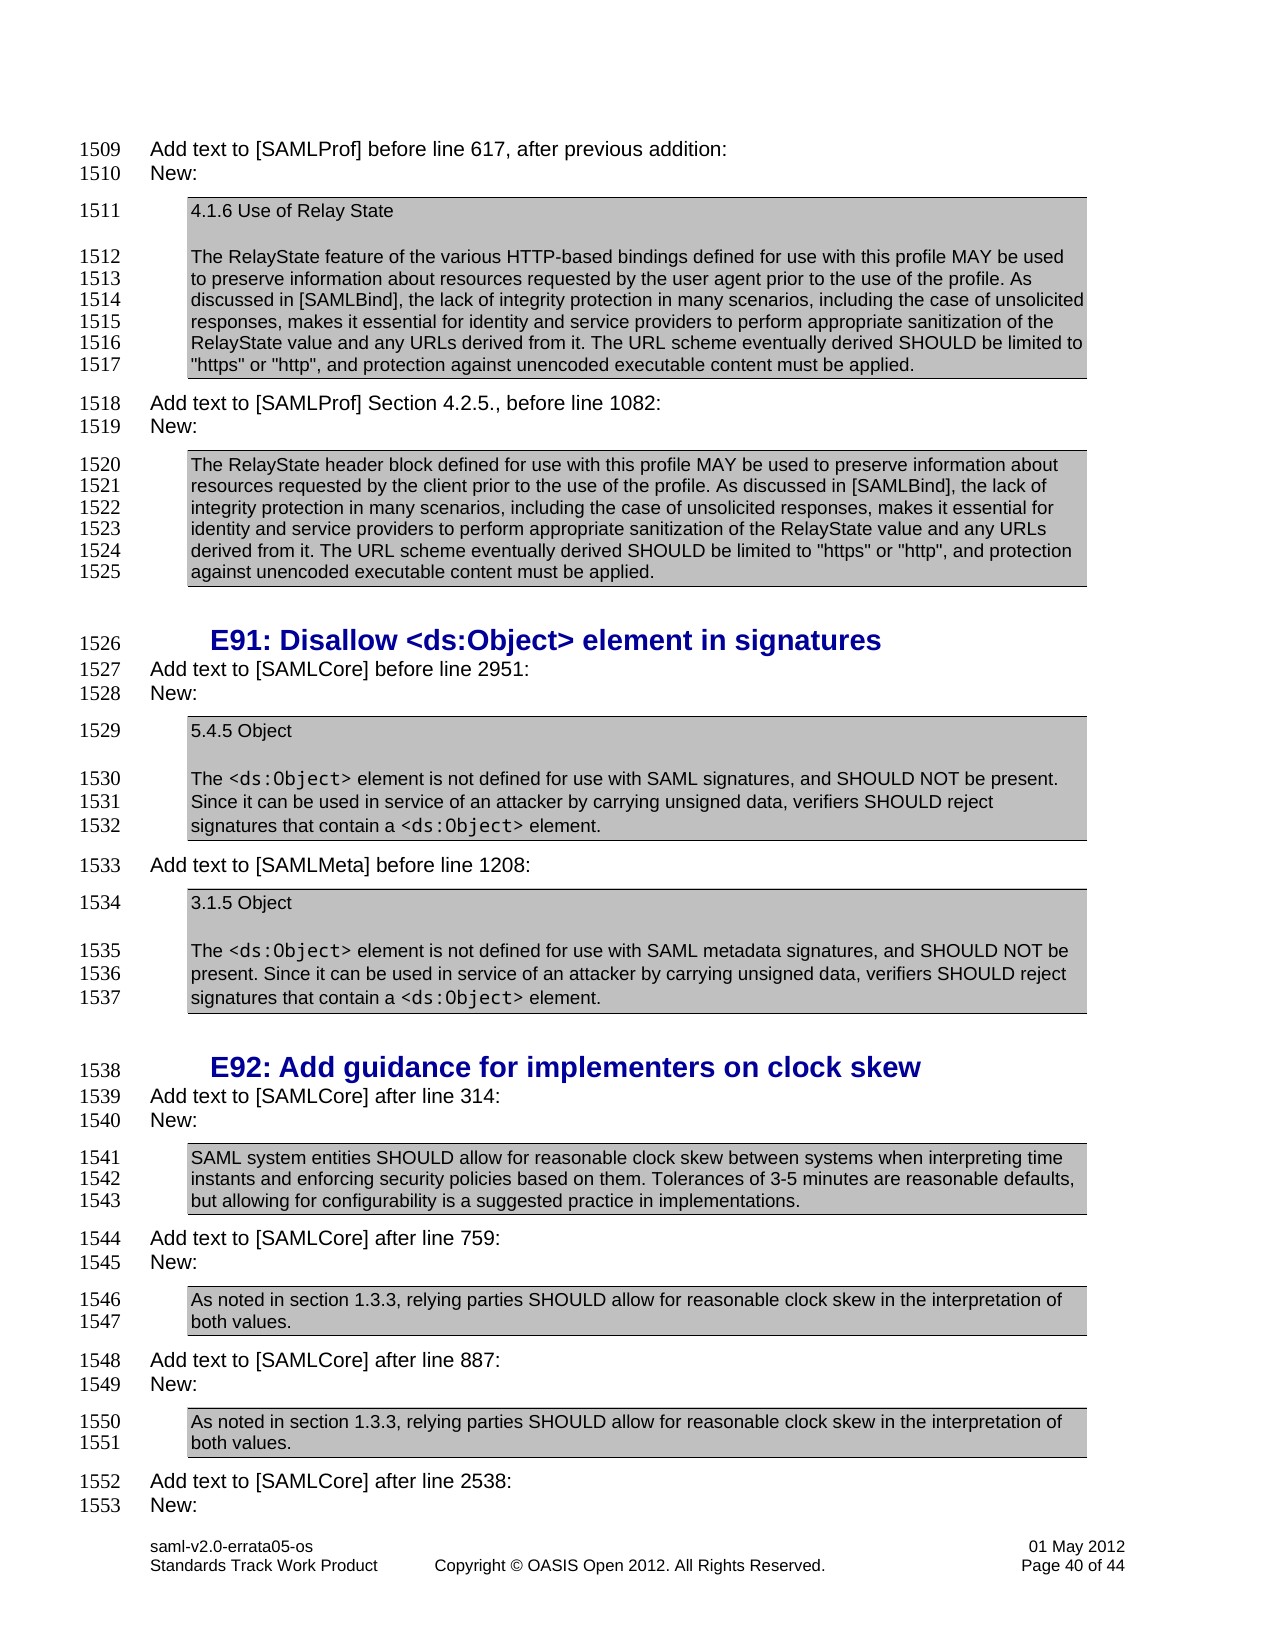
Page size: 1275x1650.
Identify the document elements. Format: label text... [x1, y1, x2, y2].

text Add text to [SAMLMeta] before line 1208: [150, 853, 1125, 877]
text Add text to [SAMLProf] before line 617, after previous addition: [150, 137, 1125, 161]
text Add text to [SAMLCore] after line 759: [150, 1226, 1125, 1250]
text New: [150, 1371, 1125, 1395]
text As noted in section 1.3.3, relying parties SHOULD allow for reasonable clock skew in the interpretation of both values. [187, 1409, 1087, 1457]
subtitle E92: Add guidance for implementers on clock skew [150, 1050, 1125, 1083]
text 5.4.5 Object [187, 717, 1087, 741]
text As noted in section 1.3.3, relying parties SHOULD allow for reasonable clock skew in the interpretation of both values. [187, 1287, 1087, 1336]
text The RelayState feature of the various HTTP-based bindings defined for use with this profile MAY be used to preserve information about resources requested by the user agent prior to the use of the profile. As discussed in [SAMLBind], the lack of integrity protection in many scenarios, including the case of unsolicited responses, makes it essential for identity and service providers to perform appropriate sanitization of the RelayState value and any URLs derived from it. The URL scheme eventually derived SHOULD be limited to "https" or "http", and protection against unencoded executable content must be applied. [187, 243, 1087, 378]
text The RelayState header block defined for use with this profile MAY be used to preserve information about resources requested by the client prior to the use of the profile. As discussed in [SAMLBind], the lack of integrity protection in many scenarios, including the case of unsolicited responses, makes it essential for identity and service providers to perform appropriate sanitization of the RelayState value and any URLs derived from it. The URL scheme eventually derived SHOULD be limited to "https" or "http", and protection against unencoded executable content must be applied. [187, 451, 1087, 586]
subtitle E91: Disallow <ds:Object> element in signatures [150, 623, 1125, 656]
text Add text to [SAMLCore] before line 2951: [150, 656, 1125, 680]
text Add text to [SAMLProf] Section 4.2.5., before line 1082: [150, 390, 1125, 414]
text Add text to [SAMLCore] after line 2538: [150, 1469, 1125, 1493]
text New: [150, 1250, 1125, 1274]
text New: [150, 1107, 1125, 1131]
text New: [150, 414, 1125, 438]
text The <ds:Object> element is not defined for use with SAML metadata signatures, and SHOULD NOT be present. Since it can be used in service of an attacker by carrying unsigned data, verifiers SHOULD reject signatures that contain a <ds:Object> element. [187, 934, 1087, 1013]
text 3.1.5 Object [187, 890, 1087, 913]
text New: [150, 161, 1125, 185]
text The <ds:Object> element is not defined for use with SAML signatures, and SHOULD NOT be present. Since it can be used in service of an attacker by carrying unsigned data, verifiers SHOULD reject signatures that contain a <ds:Object> element. [187, 762, 1087, 841]
text 4.1.6 Use of Relay State [187, 198, 1087, 222]
text New: [150, 680, 1125, 704]
text Add text to [SAMLCore] after line 887: [150, 1347, 1125, 1371]
text Add text to [SAMLCore] after line 314: [150, 1083, 1125, 1107]
text New: [150, 1493, 1125, 1517]
text SAML system entities SHOULD allow for reasonable clock skew between systems when interpreting time instants and enforcing security policies based on them. Tolerances of 3-5 minutes are reasonable defaults, but allowing for configurability is a suggested practice in implementations. [187, 1144, 1087, 1214]
